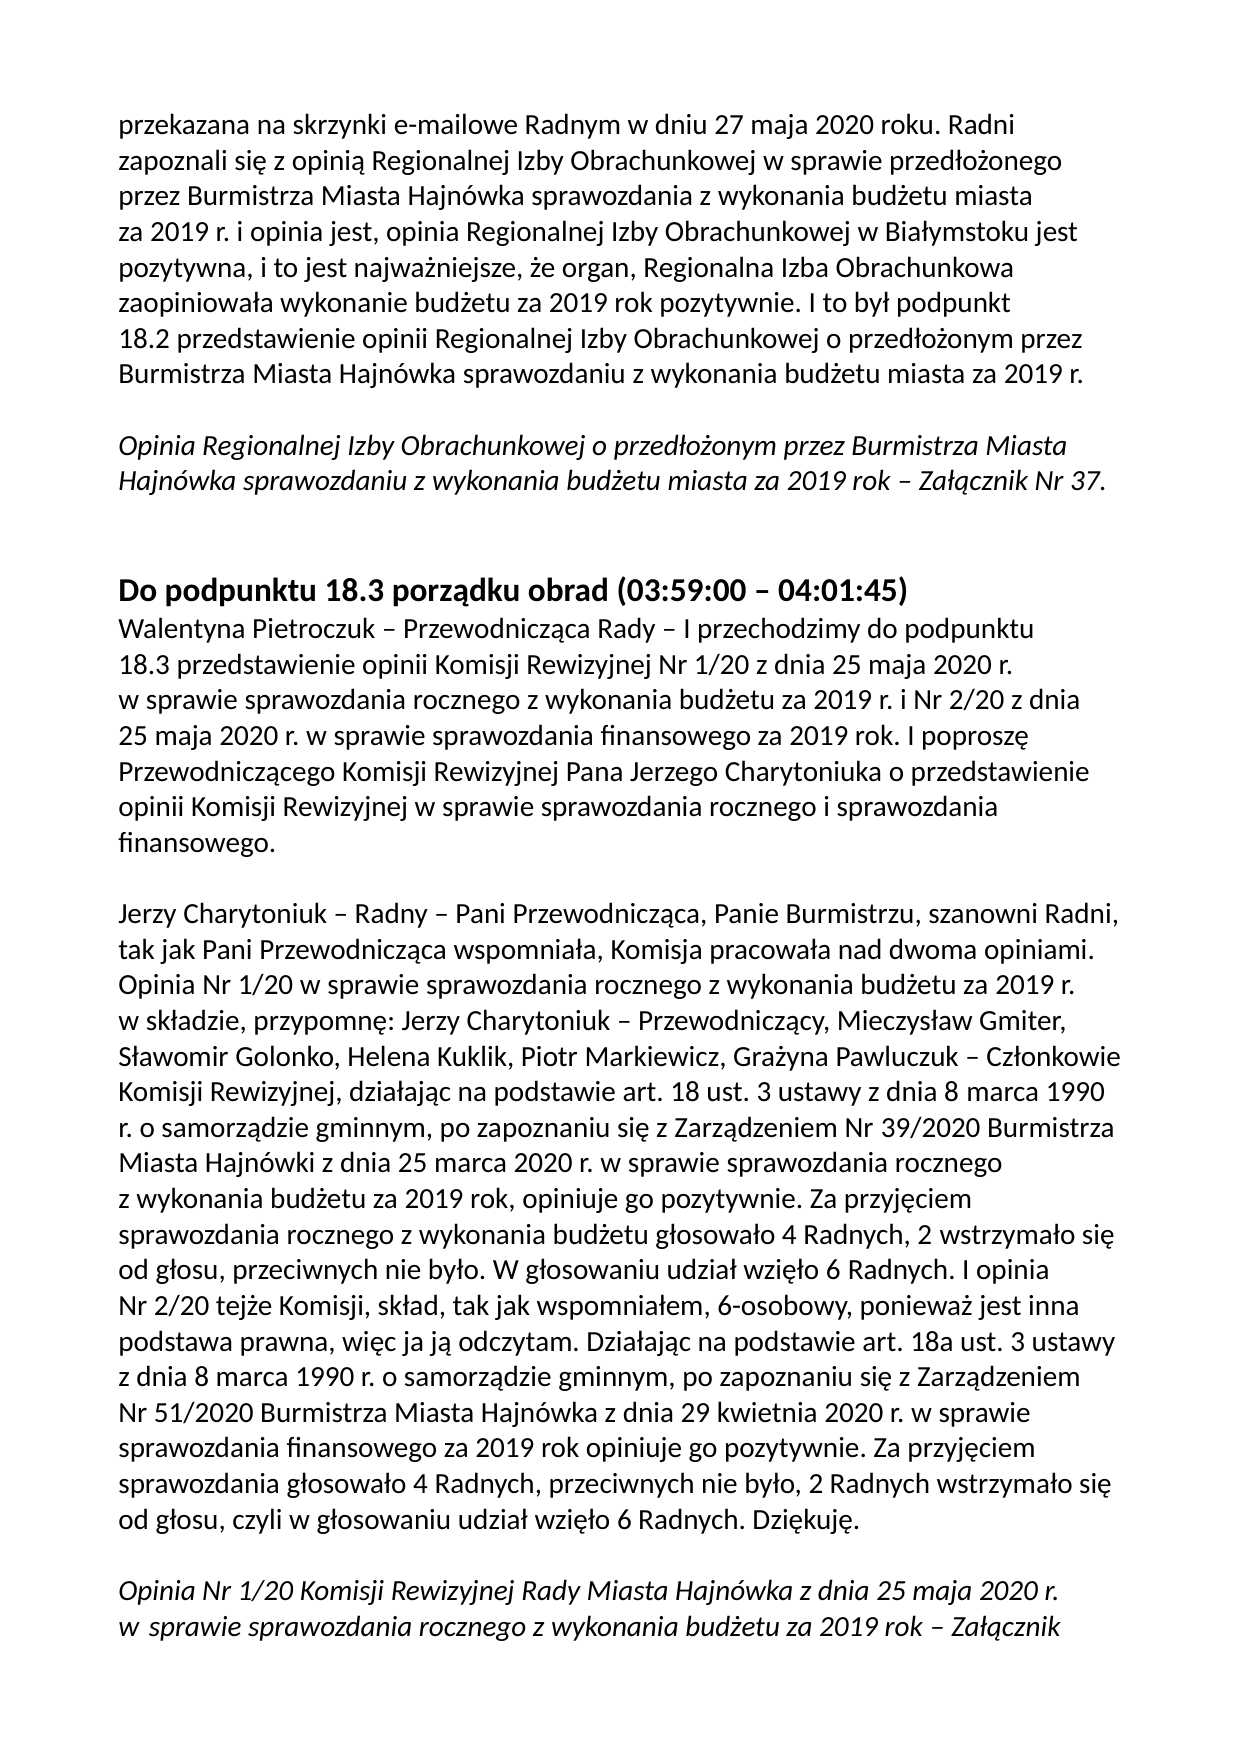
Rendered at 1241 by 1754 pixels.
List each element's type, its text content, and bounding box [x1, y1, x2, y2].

text Walentyna Pietroczuk – Przewodnicząca Rady – I przechodzimy do podpunktu 18.3 przedstawienie opinii Komisji Rewizyjnej Nr 1/20 z dnia 25 maja 2020 r. w sprawie sprawozdania rocznego z wykonania budżetu za 2019 r. i Nr 2/20 z dnia 25 maja 2020 r. w sprawie sprawozdania finansowego za 2019 rok. I poproszę Przewodniczącego Komisji Rewizyjnej Pana Jerzego Charytoniuka o przedstawienie opinii Komisji Rewizyjnej w sprawie sprawozdania rocznego i sprawozdania finansowego. [118, 610, 1122, 859]
subtitle Do podpunktu 18.3 porządku obrad (03:59:00 – 04:01:45) [118, 569, 1122, 610]
text Opinia Regionalnej Izby Obrachunkowej o przedłożonym przez Burmistrza Miasta Hajnówka sprawozdaniu z wykonania budżetu miasta za 2019 rok – Załącznik Nr 37. [118, 427, 1122, 498]
text Opinia Nr 1/20 Komisji Rewizyjnej Rady Miasta Hajnówka z dnia 25 maja 2020 r. w sprawie sprawozdania rocznego z wykonania budżetu za 2019 rok – Załącznik [118, 1572, 1122, 1643]
text przekazana na skrzynki e-mailowe Radnym w dniu 27 maja 2020 roku. Radni zapoznali się z opinią Regionalnej Izby Obrachunkowej w sprawie przedłożonego przez Burmistrza Miasta Hajnówka sprawozdania z wykonania budżetu miasta za 2019 r. i opinia jest, opinia Regionalnej Izby Obrachunkowej w Białymstoku jest pozytywna, i to jest najważniejsze, że organ, Regionalna Izba Obrachunkowa zaopiniowała wykonanie budżetu za 2019 rok pozytywnie. I to był podpunkt 18.2 przedstawienie opinii Regionalnej Izby Obrachunkowej o przedłożonym przez Burmistrza Miasta Hajnówka sprawozdaniu z wykonania budżetu miasta za 2019 r. [118, 106, 1122, 391]
text Jerzy Charytoniuk – Radny – Pani Przewodnicząca, Panie Burmistrzu, szanowni Radni, tak jak Pani Przewodnicząca wspomniała, Komisja pracowała nad dwoma opiniami. Opinia Nr 1/20 w sprawie sprawozdania rocznego z wykonania budżetu za 2019 r. w składzie, przypomnę: Jerzy Charytoniuk – Przewodniczący, Mieczysław Gmiter, Sławomir Golonko, Helena Kuklik, Piotr Markiewicz, Grażyna Pawluczuk – Członkowie Komisji Rewizyjnej, działając na podstawie art. 18 ust. 3 ustawy z dnia 8 marca 1990 r. o samorządzie gminnym, po zapoznaniu się z Zarządzeniem Nr 39/2020 Burmistrza Miasta Hajnówki z dnia 25 marca 2020 r. w sprawie sprawozdania rocznego z wykonania budżetu za 2019 rok, opiniuje go pozytywnie. Za przyjęciem sprawozdania rocznego z wykonania budżetu głosowało 4 Radnych, 2 wstrzymało się od głosu, przeciwnych nie było. W głosowaniu udział wzięło 6 Radnych. I opinia Nr 2/20 tejże Komisji, skład, tak jak wspomniałem, 6-osobowy, ponieważ jest inna podstawa prawna, więc ja ją odczytam. Działając na podstawie art. 18a ust. 3 ustawy z dnia 8 marca 1990 r. o samorządzie gminnym, po zapoznaniu się z Zarządzeniem Nr 51/2020 Burmistrza Miasta Hajnówka z dnia 29 kwietnia 2020 r. w sprawie sprawozdania finansowego za 2019 rok opiniuje go pozytywnie. Za przyjęciem sprawozdania głosowało 4 Radnych, przeciwnych nie było, 2 Radnych wstrzymało się od głosu, czyli w głosowaniu udział wzięło 6 Radnych. Dziękuję. [118, 859, 1122, 1536]
